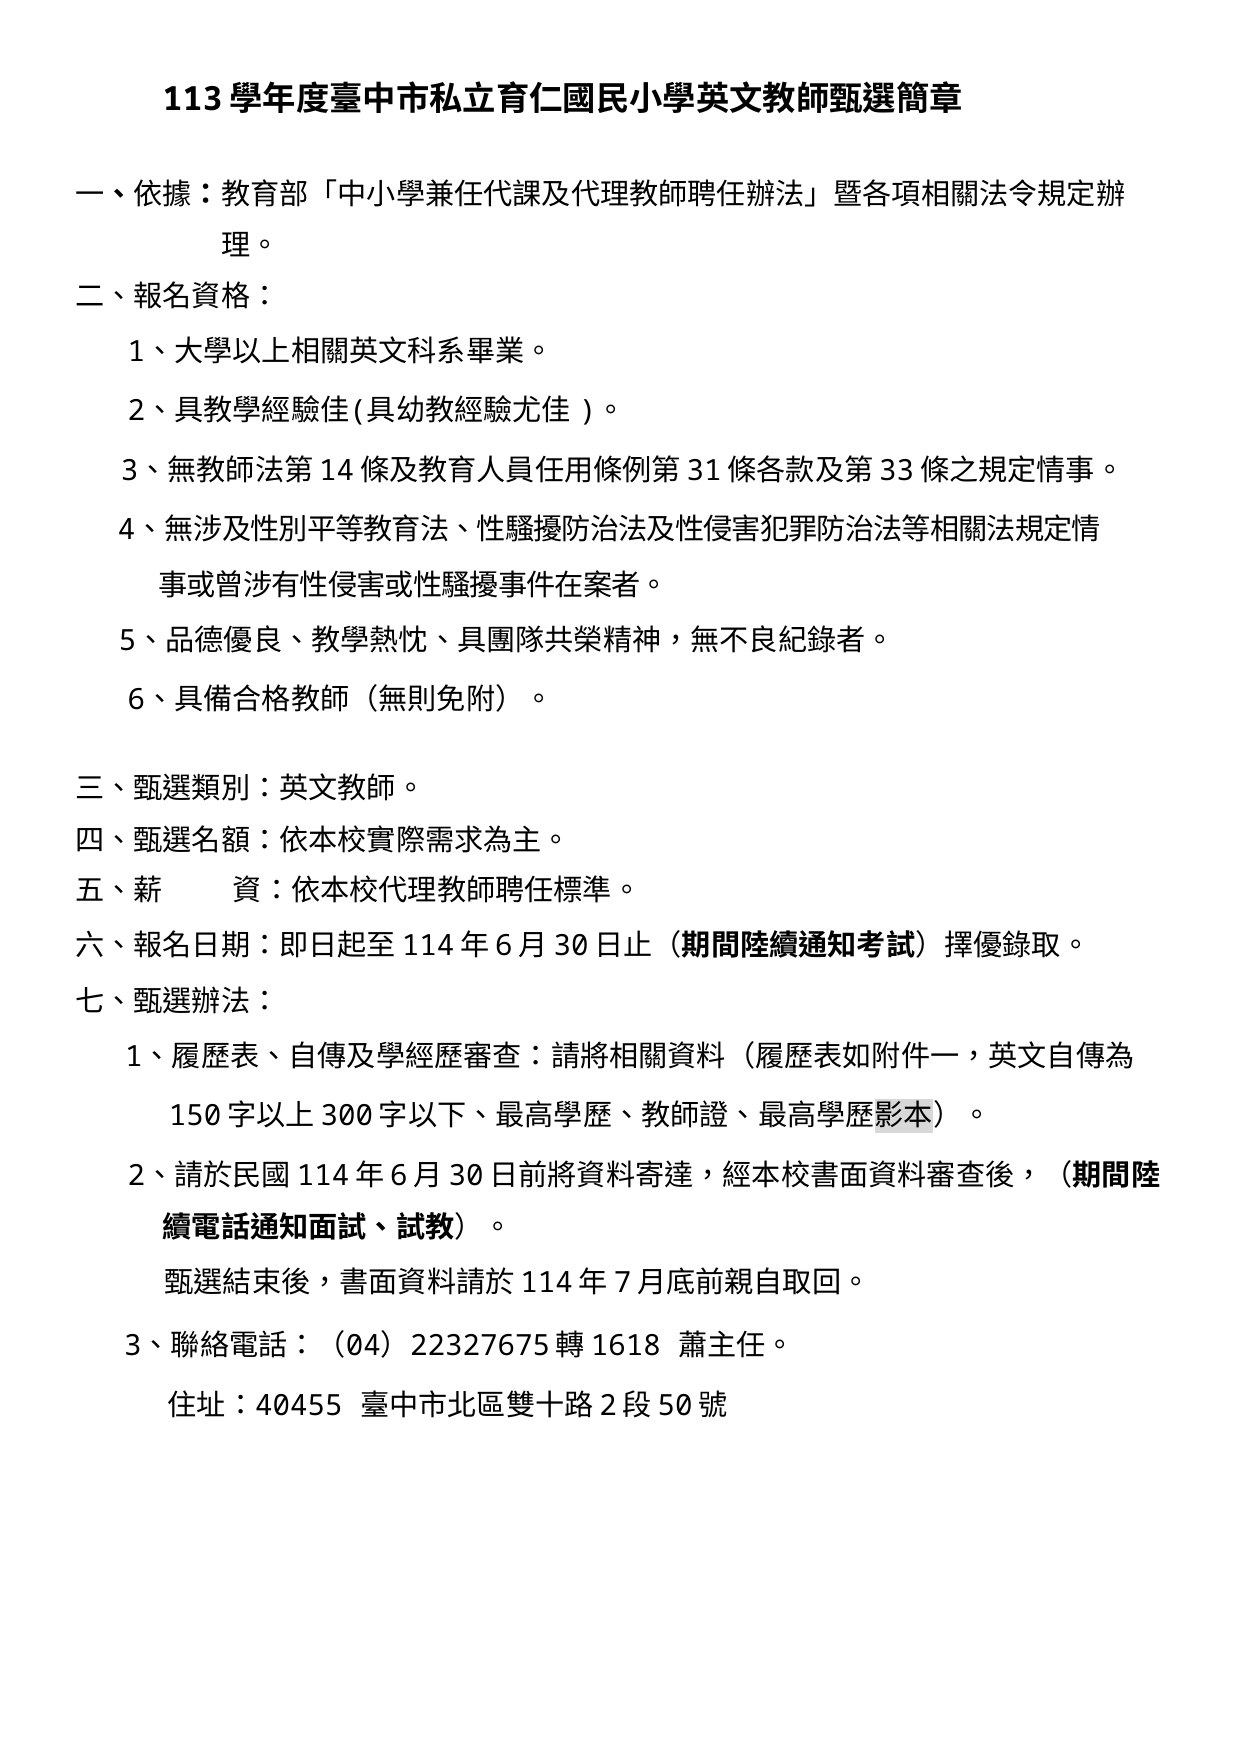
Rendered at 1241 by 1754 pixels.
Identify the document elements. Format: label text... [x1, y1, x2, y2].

text 1、大學以上相關英文科系畢業。 [75, 330, 1165, 370]
text 一、依據：教育部「中小學兼任代課及代理教師聘任辦法」暨各項相關法令規定辦理。 [75, 177, 1165, 262]
text 七、甄選辦法： [75, 984, 1165, 1018]
text 4、無涉及性別平等教育法、性騷擾防治法及性侵害犯罪防治法等相關法規定情 [103, 508, 1165, 548]
text 三、甄選類別：英文教師。 [75, 772, 1165, 806]
text 六、報名日期：即日起至114年6月30日止（期間陸續通知考試）擇優錄取。 [75, 925, 1165, 964]
text 二、報名資格： [75, 279, 1165, 313]
text 1、履歷表、自傳及學經歷審查：請將相關資料（履歷表如附件一，英文自傳為150字以上300字以下、最高學歷、教師證、最高學歷影本）。 [125, 1035, 1165, 1134]
text 3、無教師法第14條及教育人員任用條例第31條各款及第33條之規定情事。 [103, 449, 1165, 489]
text 2、請於民國114年6月30日前將資料寄達，經本校書面資料審查後，（期間陸續電話通知面試、試教）。 [75, 1154, 1165, 1245]
text 2、具教學經驗佳(具幼教經驗尤佳 )。 [75, 389, 1165, 429]
text 3、聯絡電話：（04）22327675轉1618 蕭主任。 [75, 1321, 1165, 1363]
text 6、具備合格教師（無則免附）。 [75, 678, 1165, 718]
text 住址：40455 臺中市北區雙十路2段50號 [75, 1385, 1165, 1424]
text 五、薪 資：依本校代理教師聘任標準。 [75, 874, 1165, 908]
text 甄選結束後，書面資料請於114年7月底前親自取回。 [150, 1262, 1165, 1301]
text 113學年度臺中市私立育仁國民小學英文教師甄選簡章 [75, 75, 1165, 120]
text 四、甄選名額：依本校實際需求為主。 [75, 823, 1165, 857]
text 事或曾涉有性侵害或性騷擾事件在案者。 [103, 568, 1165, 602]
text 5、品德優良、教學熱忱、具團隊共榮精神，無不良紀錄者。 [75, 619, 1165, 658]
